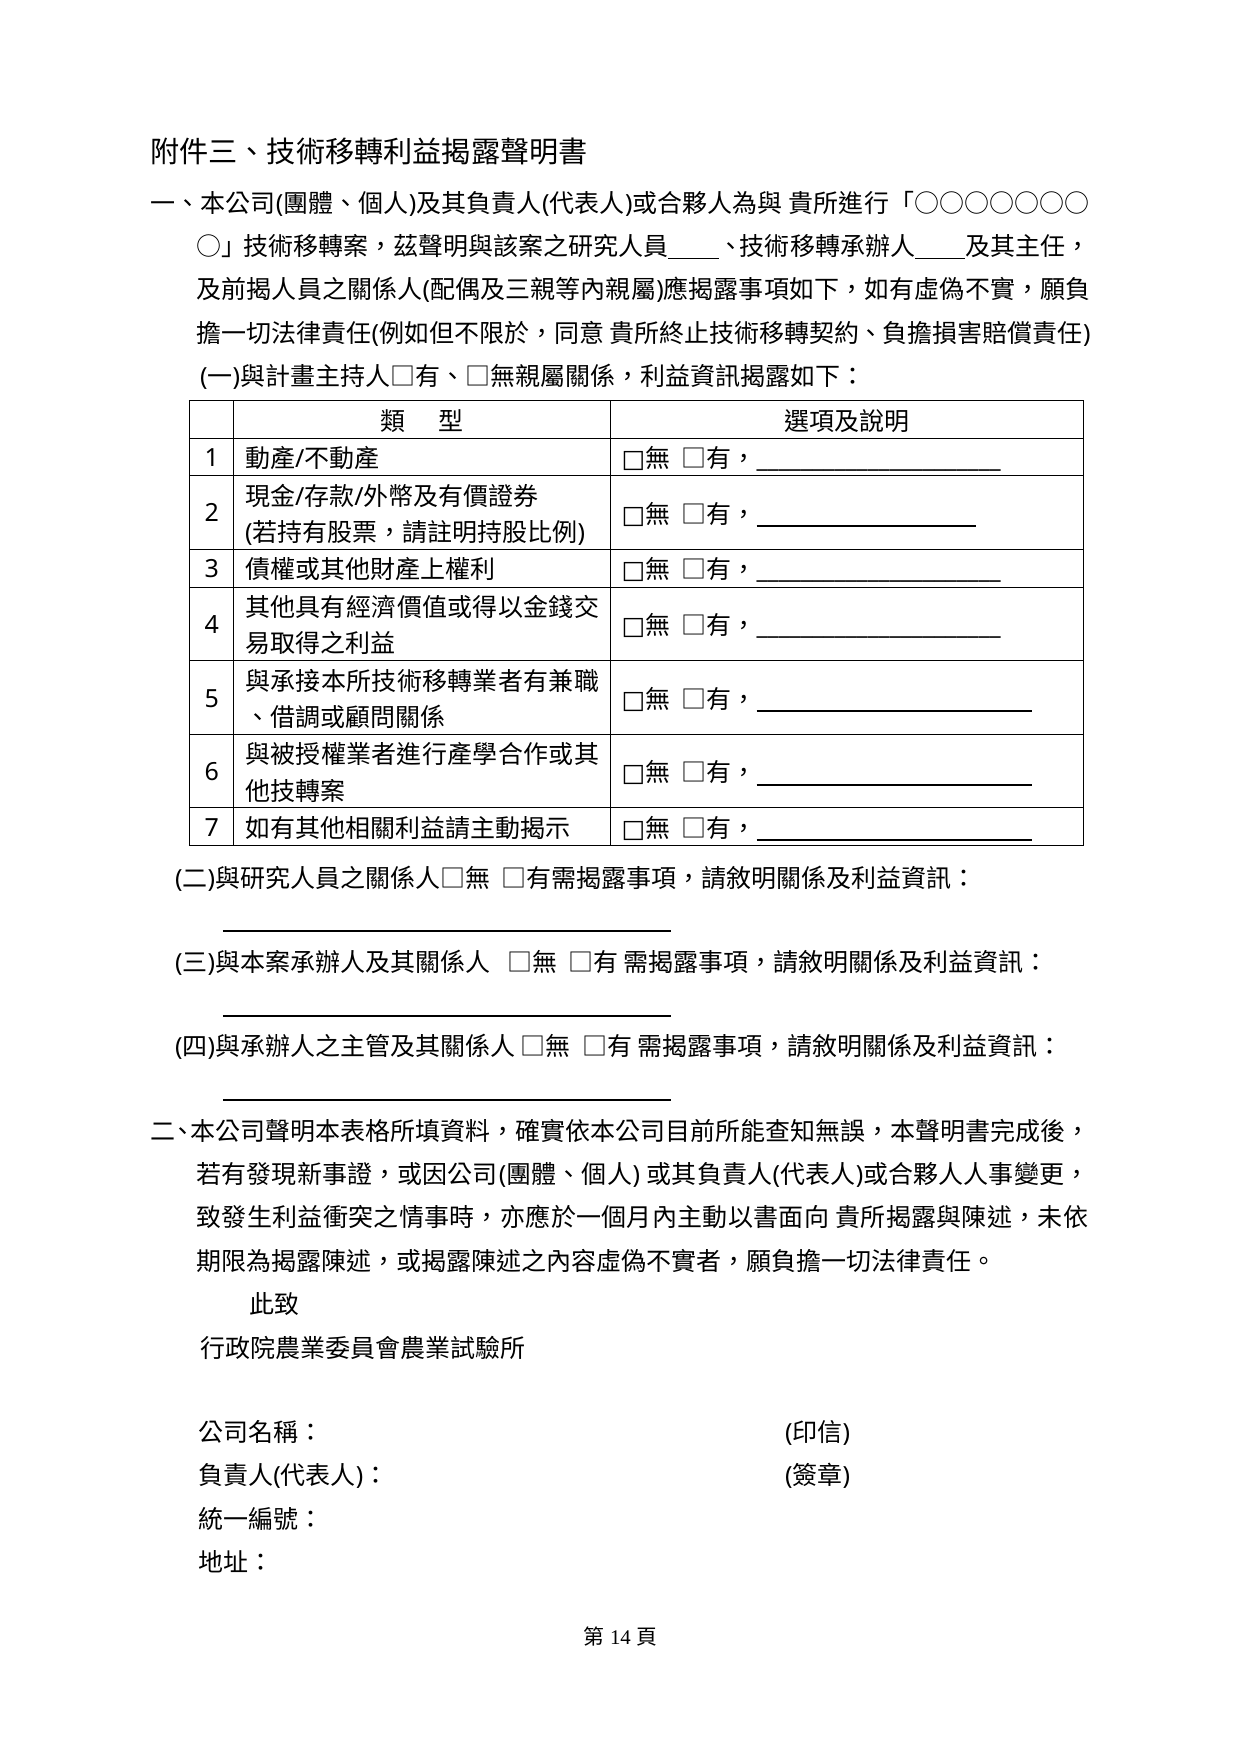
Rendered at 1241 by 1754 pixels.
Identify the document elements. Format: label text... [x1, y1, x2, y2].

text (三)與本案承辦人及其關係人 □無 □有 需揭露事項，請敘明關係及利益資訊： [175, 942, 1090, 979]
table_cell 如有其他相關利益請主動揭示 [234, 808, 610, 844]
table_cell 其他具有經濟價值或得以金錢交易取得之利益 [234, 588, 610, 660]
table_cell 債權或其他財產上權利 [234, 550, 610, 587]
text 統一編號： [150, 1499, 1090, 1536]
table_cell 4 [190, 588, 233, 660]
text 附件三、技術移轉利益揭露聲明書 [150, 128, 1090, 171]
text 公司名稱： (印信) [150, 1412, 1090, 1449]
table_cell 與承接本所技術移轉業者有兼職、借調或顧問關係 [234, 661, 610, 734]
text 此致 [150, 1285, 1090, 1321]
table_cell 動產/不動產 [234, 439, 610, 475]
table_cell □無 □有， [611, 808, 1083, 844]
table_cell □無 □有， [611, 661, 1083, 734]
table_cell 3 [190, 550, 233, 587]
table_cell □無 □有，______________________ [611, 550, 1083, 587]
table_cell 7 [190, 808, 233, 844]
table_cell 現金/存款/外幣及有價證券 (若持有股票，請註明持股比例) [234, 476, 610, 548]
text 行政院農業委員會農業試驗所 [150, 1328, 1090, 1364]
table_cell □無 □有，______________________ [611, 439, 1083, 475]
text 二、本公司聲明本表格所填資料，確實依本公司目前所能查知無誤，本聲明書完成後，若有發現新事證，或因公司(團體、個人) 或其負責人(代表人)或合夥人人事變更，致發生利益衝突之情事時，亦應於一個月內主動以書面向 貴所揭露與陳述，未依期限為揭露陳述，或揭露陳述之內容虛偽不實者，願負擔一切法律責任。 [150, 1111, 1090, 1277]
table_header 選項及說明 [611, 401, 1083, 438]
text 負責人(代表人)： (簽章) [150, 1456, 1090, 1492]
table_cell 2 [190, 476, 233, 548]
table_cell 6 [190, 735, 233, 807]
text (一)與計畫主持人□有、□無親屬關係，利益資訊揭露如下： [200, 357, 1090, 393]
table_header 類 型 [234, 401, 610, 438]
table_cell 5 [190, 661, 233, 734]
table_cell □無 □有， [611, 476, 1083, 548]
text (四)與承辦人之主管及其關係人 □無 □有 需揭露事項，請敘明關係及利益資訊： [175, 1027, 1090, 1063]
table_cell □無 □有， [611, 735, 1083, 807]
text 一、本公司(團體、個人)及其負責人(代表人)或合夥人為與 貴所進行「○○○○○○○○」技術移轉案，茲聲明與該案之研究人員 、技術移轉承辦人 及其主任，及前揭人員之關係人(配偶及三親等內親屬)應揭露事項如下，如有虛偽不實，願負擔一切法律責任(例如但不限於，同意 貴所終止技術移轉契約、負擔損害賠償責任)： [150, 183, 1090, 350]
text 地址： [150, 1543, 1090, 1579]
table_header [190, 401, 233, 438]
table_cell 1 [190, 439, 233, 475]
table_cell 與被授權業者進行產學合作或其他技轉案 [234, 735, 610, 807]
text (二)與研究人員之關係人□無 □有需揭露事項，請敘明關係及利益資訊： [175, 858, 1090, 894]
table_cell □無 □有，______________________ [611, 588, 1083, 660]
